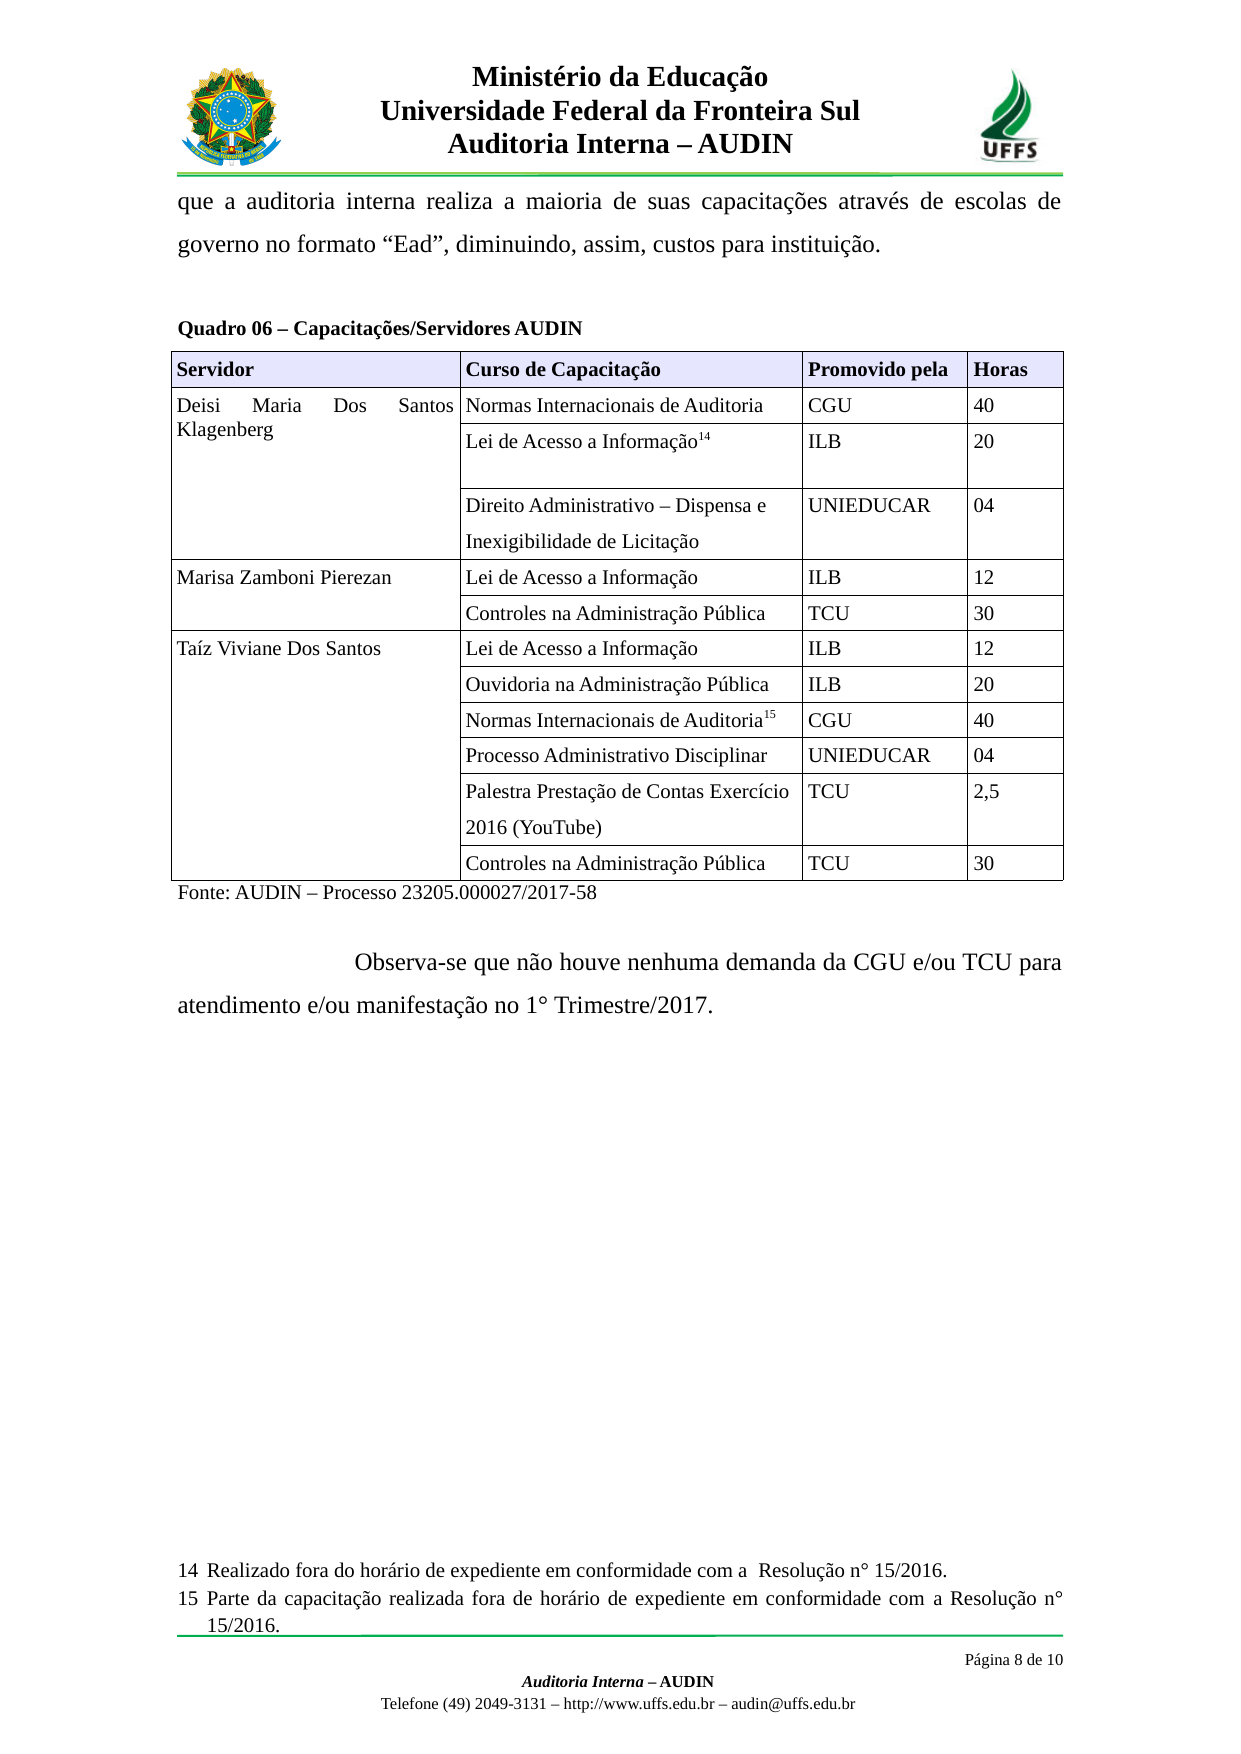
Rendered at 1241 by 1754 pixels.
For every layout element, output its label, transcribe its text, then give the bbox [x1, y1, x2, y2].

table_cell CGU [803, 703, 967, 737]
table_cell TCU [803, 846, 967, 880]
table_cell Direito Administrativo – Dispensa e Inexigibilidade de Licitação [461, 489, 802, 559]
table_header Horas [968, 352, 1063, 387]
table_cell TCU [803, 774, 967, 844]
table_cell Deisi Maria Dos Santos Klagenberg [172, 388, 460, 559]
table_cell Lei de Acesso a Informação [461, 424, 802, 487]
table_header Promovido pela [803, 352, 967, 387]
table_cell Processo Administrativo Disciplinar [461, 738, 802, 773]
table_cell UNIEDUCAR [803, 738, 967, 773]
table_cell ILB [803, 631, 967, 666]
picture [966, 68, 1054, 166]
table_cell ILB [803, 424, 967, 487]
table_cell Normas Internacionais de Auditoria [461, 703, 802, 737]
table_cell 2,5 [968, 774, 1063, 844]
picture [181, 68, 282, 166]
table_cell 20 [968, 667, 1063, 702]
text Observa-se que não houve nenhuma demanda da CGU e/ou TCU para atendimento e/ou manifestação no 1° Trimestre/2017. [177, 947, 1063, 1019]
table_cell CGU [803, 388, 967, 423]
table_cell Lei de Acesso a Informação [461, 631, 802, 666]
table_cell Ouvidoria na Administração Pública [461, 667, 802, 702]
table_cell 40 [968, 388, 1063, 423]
table_cell 04 [968, 489, 1063, 559]
table_cell 04 [968, 738, 1063, 773]
text que a auditoria interna realiza a maioria de suas capacitações através de escolas de governo no formato “Ead”, diminuindo, assim, custos para instituição. [177, 186, 1063, 258]
table_cell TCU [803, 596, 967, 630]
table_cell Controles na Administração Pública [461, 846, 802, 880]
table_header Curso de Capacitação [461, 352, 802, 387]
table_cell ILB [803, 667, 967, 702]
text Fonte: AUDIN – Processo 23205.000027/2017-58 [177, 881, 1063, 904]
text Quadro 06 – Capacitações/Servidores AUDIN [177, 315, 1063, 339]
table_cell Taíz Viviane Dos Santos [172, 631, 460, 880]
table_cell Palestra Prestação de Contas Exercício 2016 (YouTube) [461, 774, 802, 844]
table_cell 30 [968, 596, 1063, 630]
table_cell 12 [968, 631, 1063, 666]
table_cell Normas Internacionais de Auditoria [461, 388, 802, 423]
table_cell ILB [803, 560, 967, 595]
table_cell Controles na Administração Pública [461, 596, 802, 630]
table_cell 20 [968, 424, 1063, 487]
table_cell UNIEDUCAR [803, 489, 967, 559]
table_cell 30 [968, 846, 1063, 880]
table_cell Lei de Acesso a Informação [461, 560, 802, 595]
table_cell Marisa Zamboni Pierezan [172, 560, 460, 630]
table_cell 40 [968, 703, 1063, 737]
table_cell 12 [968, 560, 1063, 595]
table_header Servidor [172, 352, 460, 387]
